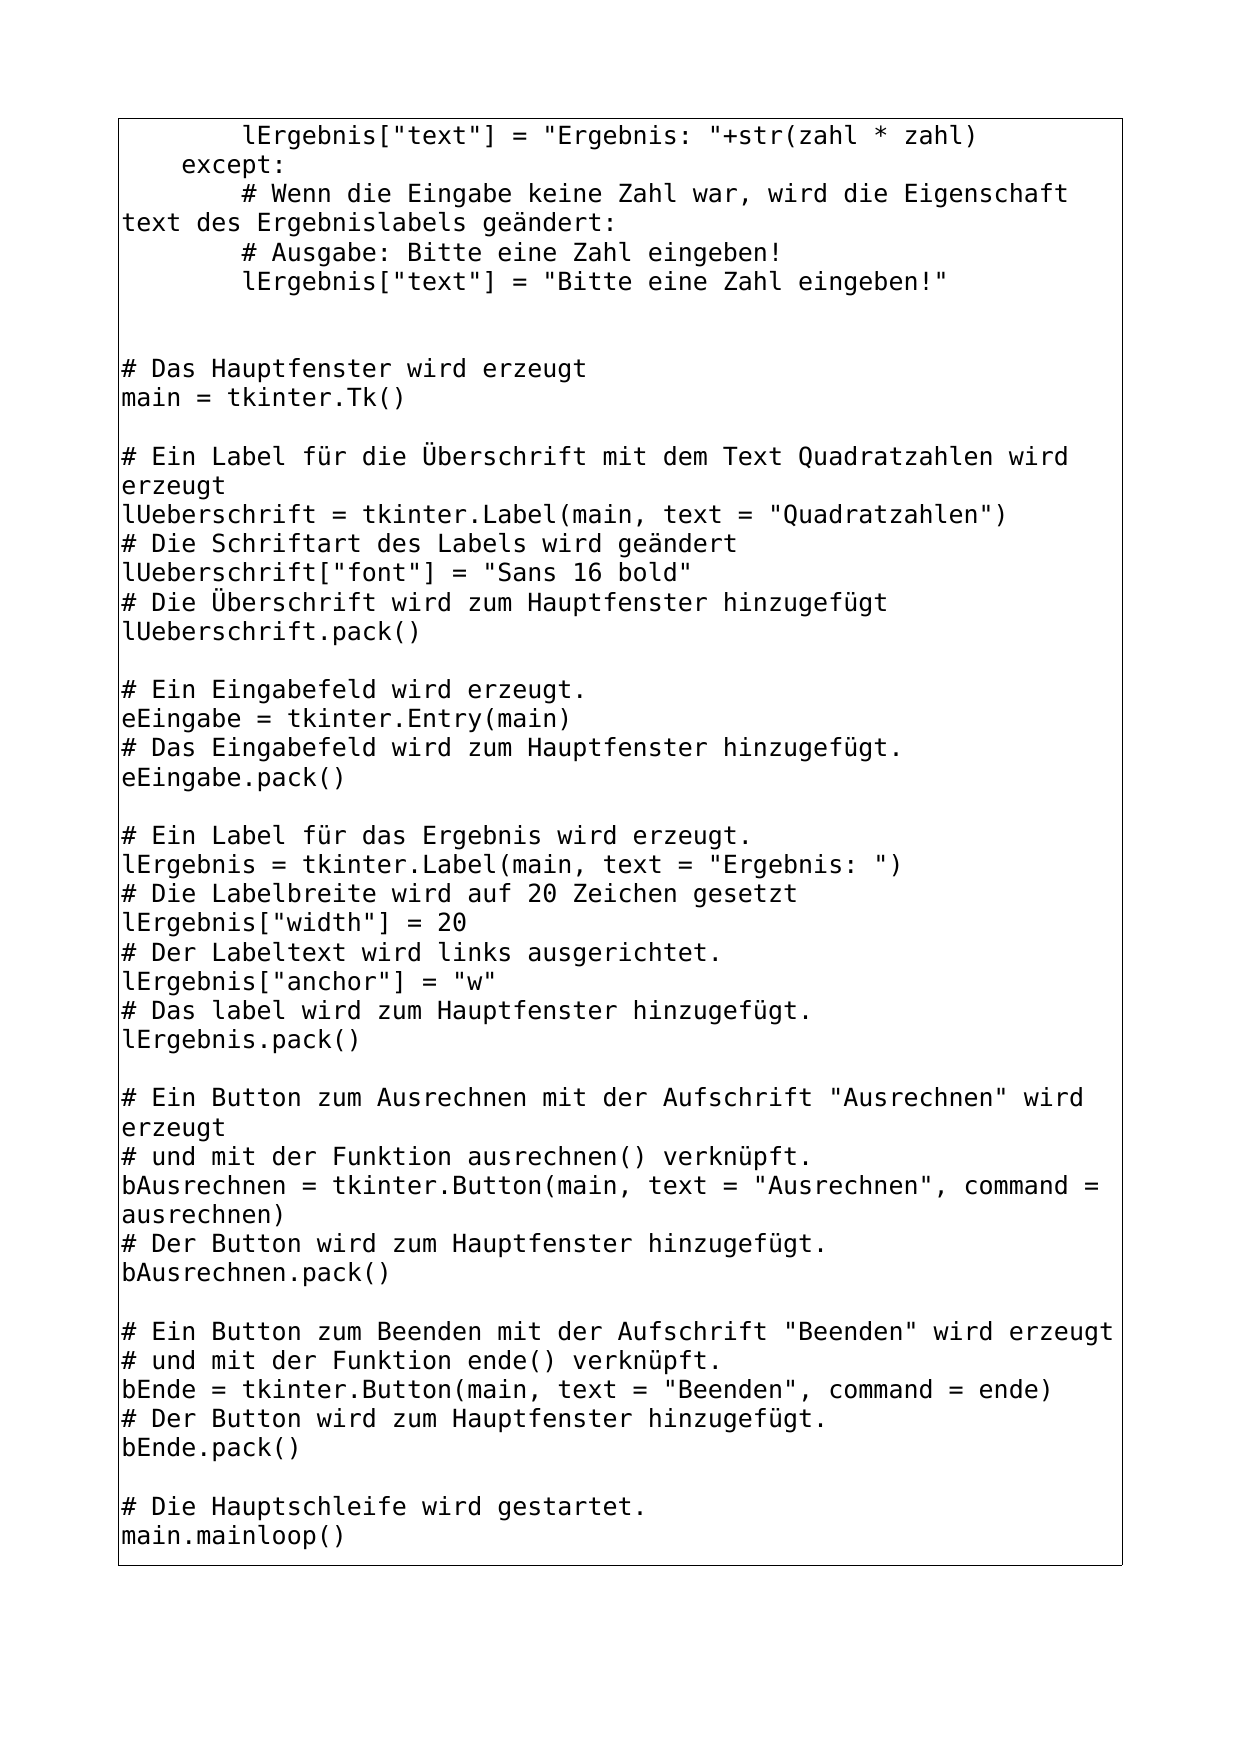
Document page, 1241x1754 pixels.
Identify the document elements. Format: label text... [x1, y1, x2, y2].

table_header lErgebnis["text"] = "Ergebnis: "+str(zahl * zahl) except: # Wenn die Eingabe keine Zahl war, wird die Eigenschaft text des Ergebnislabels geändert: # Ausgabe: Bitte eine Zahl eingeben! lErgebnis["text"] = "Bitte eine Zahl eingeben!" # Das Hauptfenster wird erzeugt main = tkinter.Tk() # Ein Label für die Überschrift mit dem Text Quadratzahlen wird erzeugt lUeberschrift = tkinter.Label(main, text = "Quadratzahlen") # Die Schriftart des Labels wird geändert lUeberschrift["font"] = "Sans 16 bold" # Die Überschrift wird zum Hauptfenster hinzugefügt lUeberschrift.pack() # Ein Eingabefeld wird erzeugt. eEingabe = tkinter.Entry(main) # Das Eingabefeld wird zum Hauptfenster hinzugefügt. eEingabe.pack() # Ein Label für das Ergebnis wird erzeugt. lErgebnis = tkinter.Label(main, text = "Ergebnis: ") # Die Labelbreite wird auf 20 Zeichen gesetzt lErgebnis["width"] = 20 # Der Labeltext wird links ausgerichtet. lErgebnis["anchor"] = "w" # Das label wird zum Hauptfenster hinzugefügt. lErgebnis.pack() # Ein Button zum Ausrechnen mit der Aufschrift "Ausrechnen" wird erzeugt # und mit der Funktion ausrechnen() verknüpft. bAusrechnen = tkinter.Button(main, text = "Ausrechnen", command = ausrechnen) # Der Button wird zum Hauptfenster hinzugefügt. bAusrechnen.pack() # Ein Button zum Beenden mit der Aufschrift "Beenden" wird erzeugt # und mit der Funktion ende() verknüpft. bEnde = tkinter.Button(main, text = "Beenden", command = ende) # Der Button wird zum Hauptfenster hinzugefügt. bEnde.pack() # Die Hauptschleife wird gestartet. main.mainloop() [119, 119, 1122, 1565]
